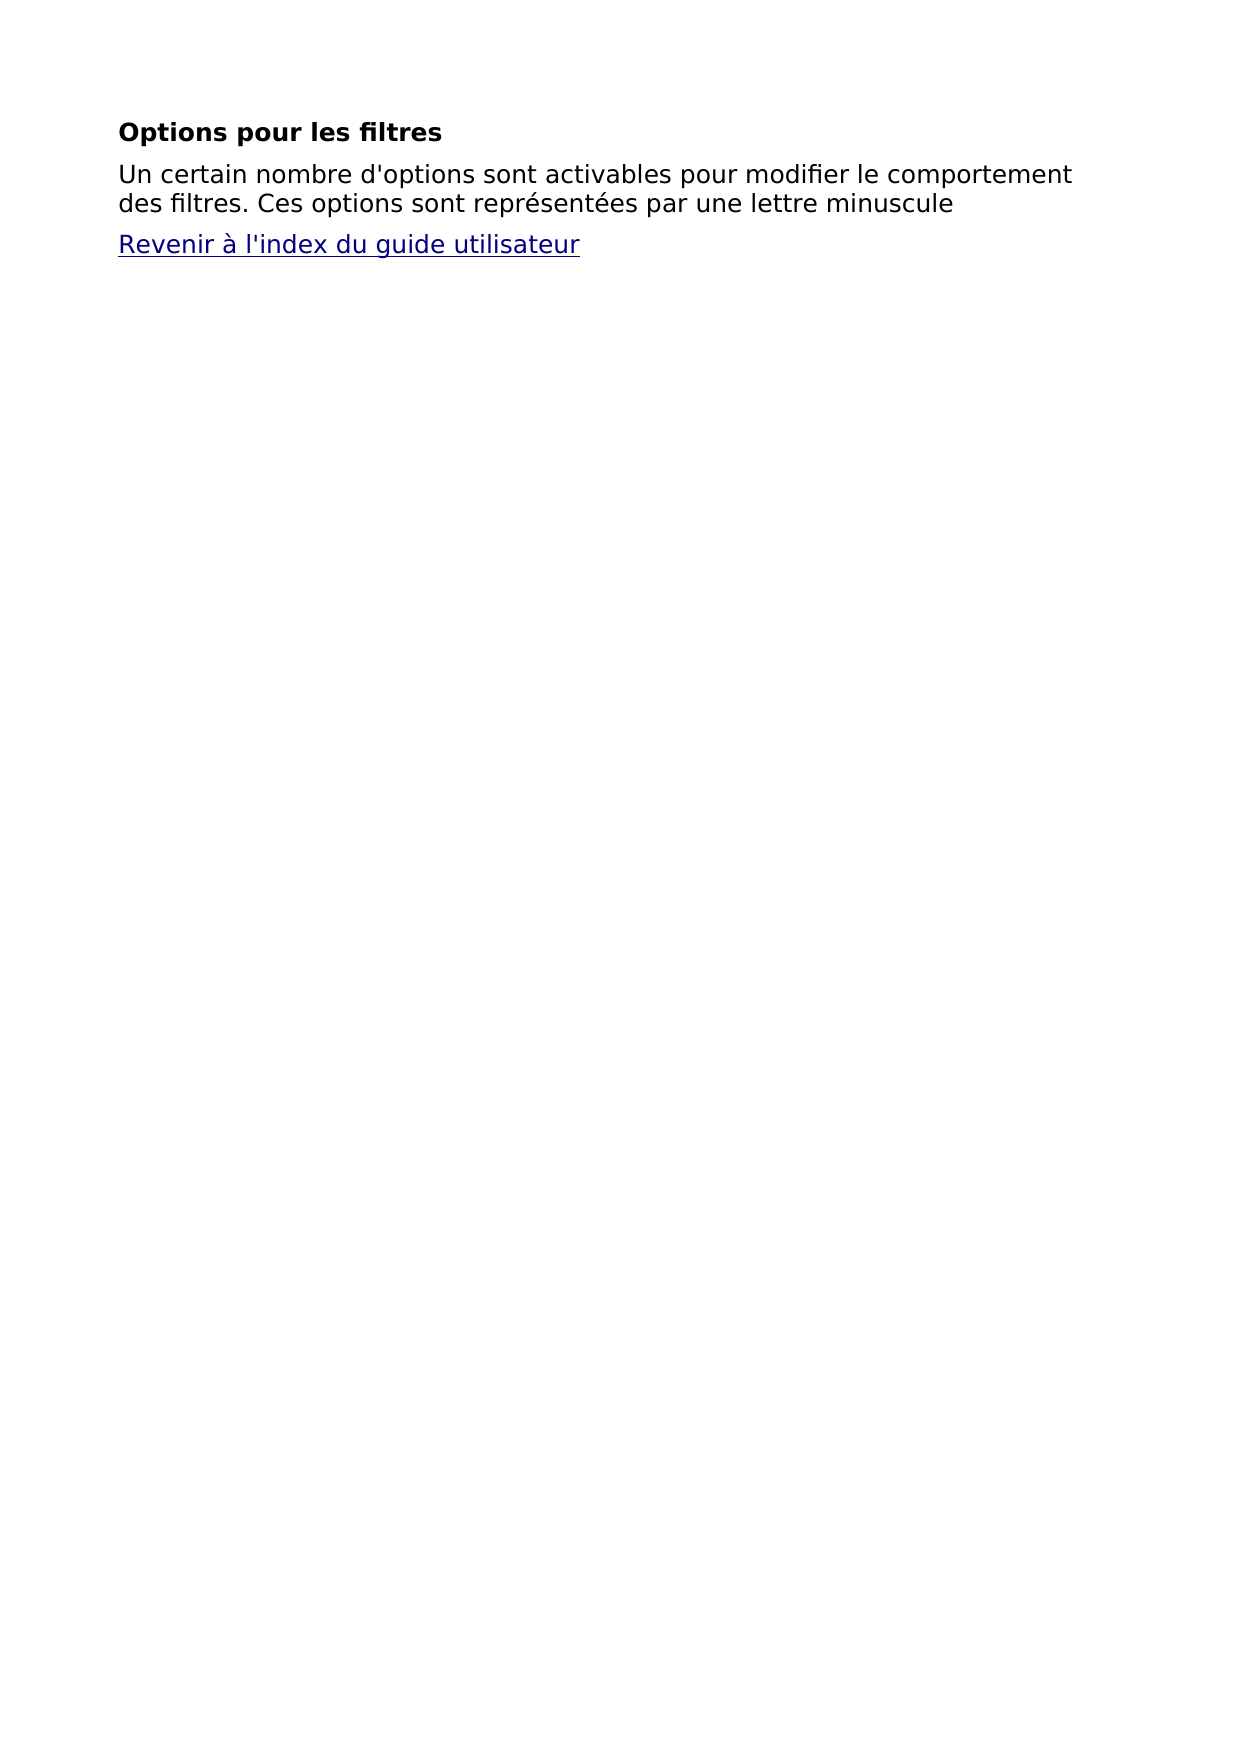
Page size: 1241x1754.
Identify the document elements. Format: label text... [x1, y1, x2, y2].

subtitle Options pour les filtres [118, 118, 1122, 147]
text Revenir à l'index du guide utilisateur [118, 231, 1122, 260]
text Un certain nombre d'options sont activables pour modifier le comportement des filtres. Ces options sont représentées par une lettre minuscule [118, 160, 1122, 218]
